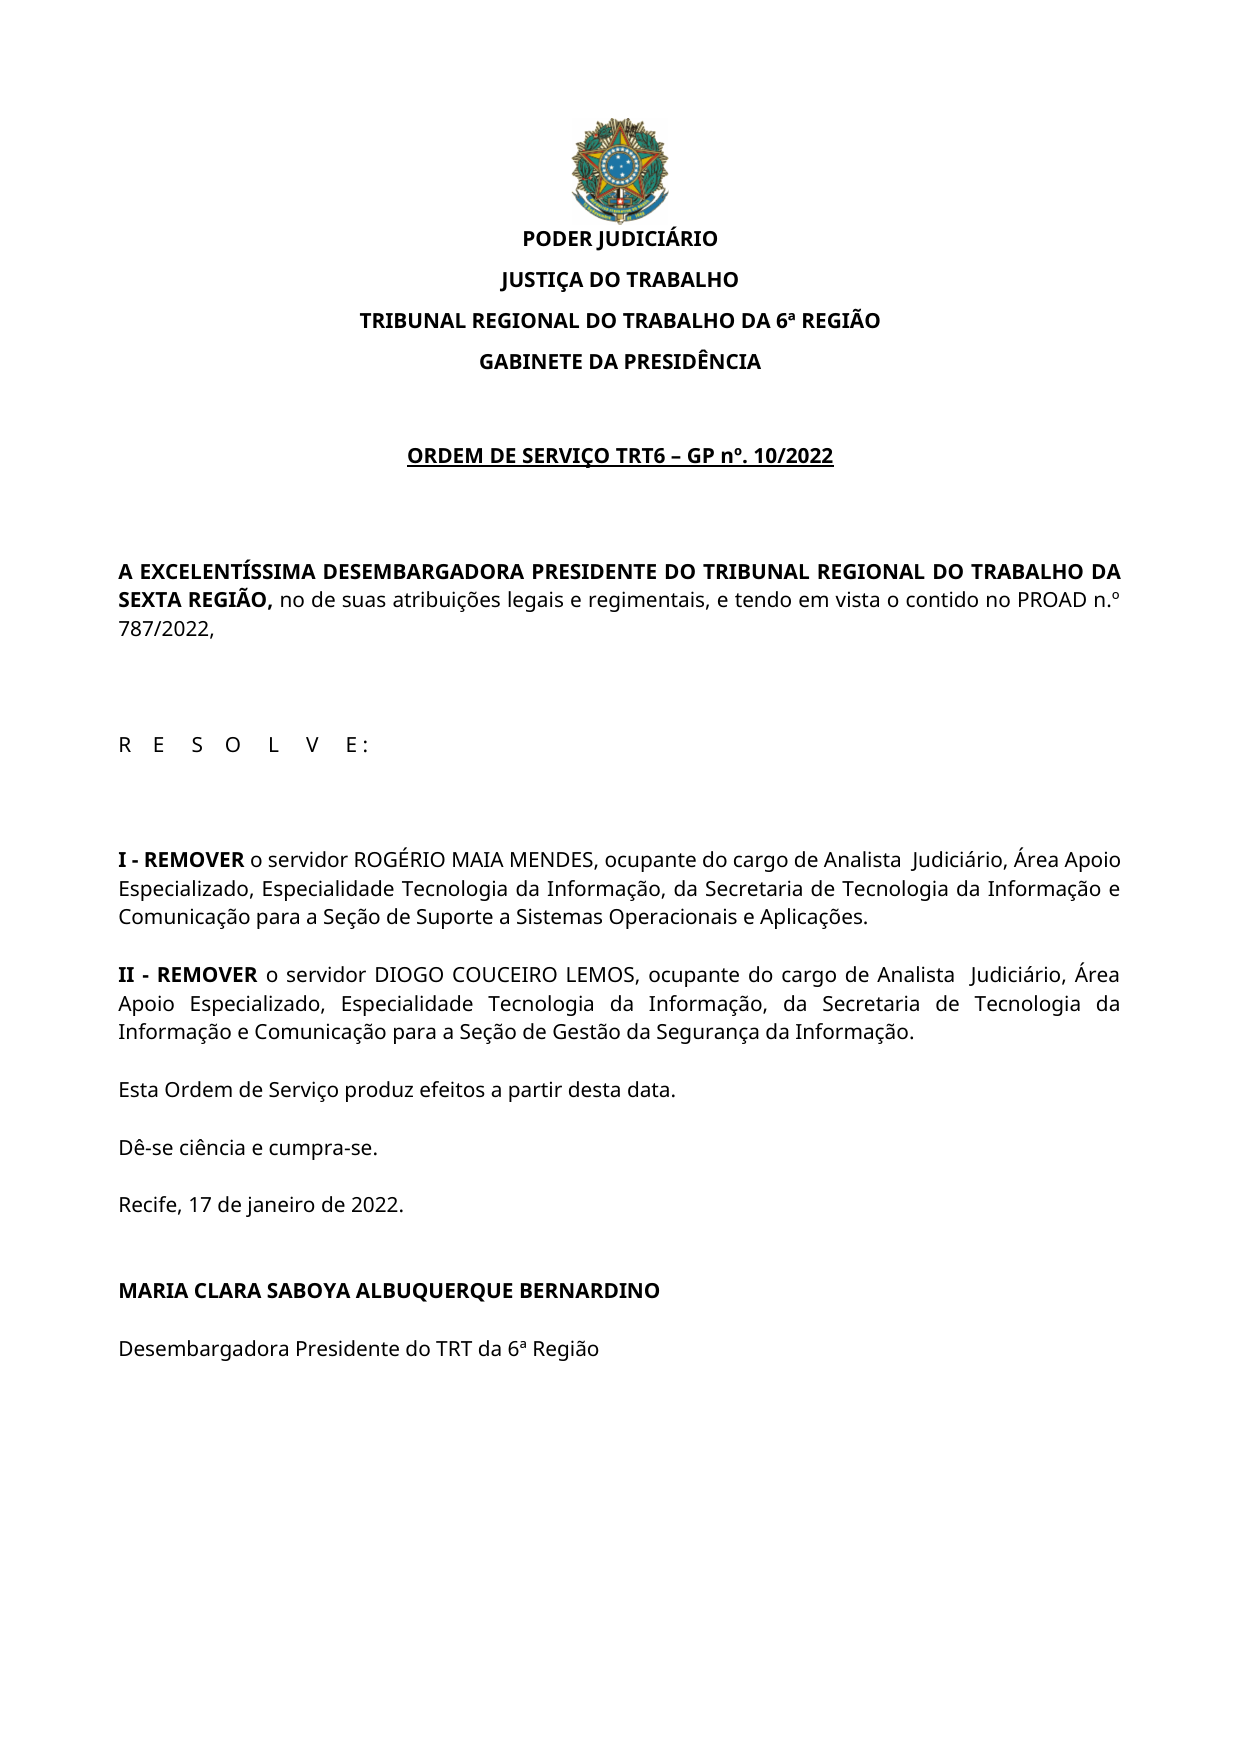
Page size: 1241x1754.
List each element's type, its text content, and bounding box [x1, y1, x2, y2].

text JUSTIÇA DO TRABALHO [118, 265, 1122, 294]
text MARIA CLARA SABOYA ALBUQUERQUE BERNARDINO [118, 1276, 1120, 1305]
text Dê-se ciência e cumpra-se. [118, 1133, 1120, 1161]
text TRIBUNAL REGIONAL DO TRABALHO DA 6ª REGIÃO [118, 306, 1122, 335]
text Esta Ordem de Serviço produz efeitos a partir desta data. [118, 1075, 1122, 1103]
text I - REMOVER o servidor ROGÉRIO MAIA MENDES, ocupante do cargo de Analista Judiciário, Área Apoio Especializado, Especialidade Tecnologia da Informação, da Secretaria de Tecnologia da Informação e Comunicação para a Seção de Suporte a Sistemas Operacionais e Aplicações. [118, 846, 1122, 931]
subtitle ORDEM DE SERVIÇO TRT6 – GP nº. 10/2022 [118, 441, 1122, 469]
text GABINETE DA PRESIDÊNCIA [118, 347, 1122, 376]
text R E S O L V E : [118, 730, 1122, 758]
text Recife, 17 de janeiro de 2022. [118, 1190, 1120, 1218]
text A EXCELENTÍSSIMA DESEMBARGADORA PRESIDENTE DO TRIBUNAL REGIONAL DO TRABALHO DA SEXTA REGIÃO, no de suas atribuições legais e regimentais, e tendo em vista o contido no PROAD n.º 787/2022, [118, 557, 1122, 642]
text II - REMOVER o servidor DIOGO COUCEIRO LEMOS, ocupante do cargo de Analista Judiciário, Área Apoio Especializado, Especialidade Tecnologia da Informação, da Secretaria de Tecnologia da Informação e Comunicação para a Seção de Gestão da Segurança da Informação. [118, 960, 1122, 1046]
text PODER JUDICIÁRIO [118, 224, 1122, 253]
text Desembargadora Presidente do TRT da 6ª Região [118, 1334, 1120, 1363]
